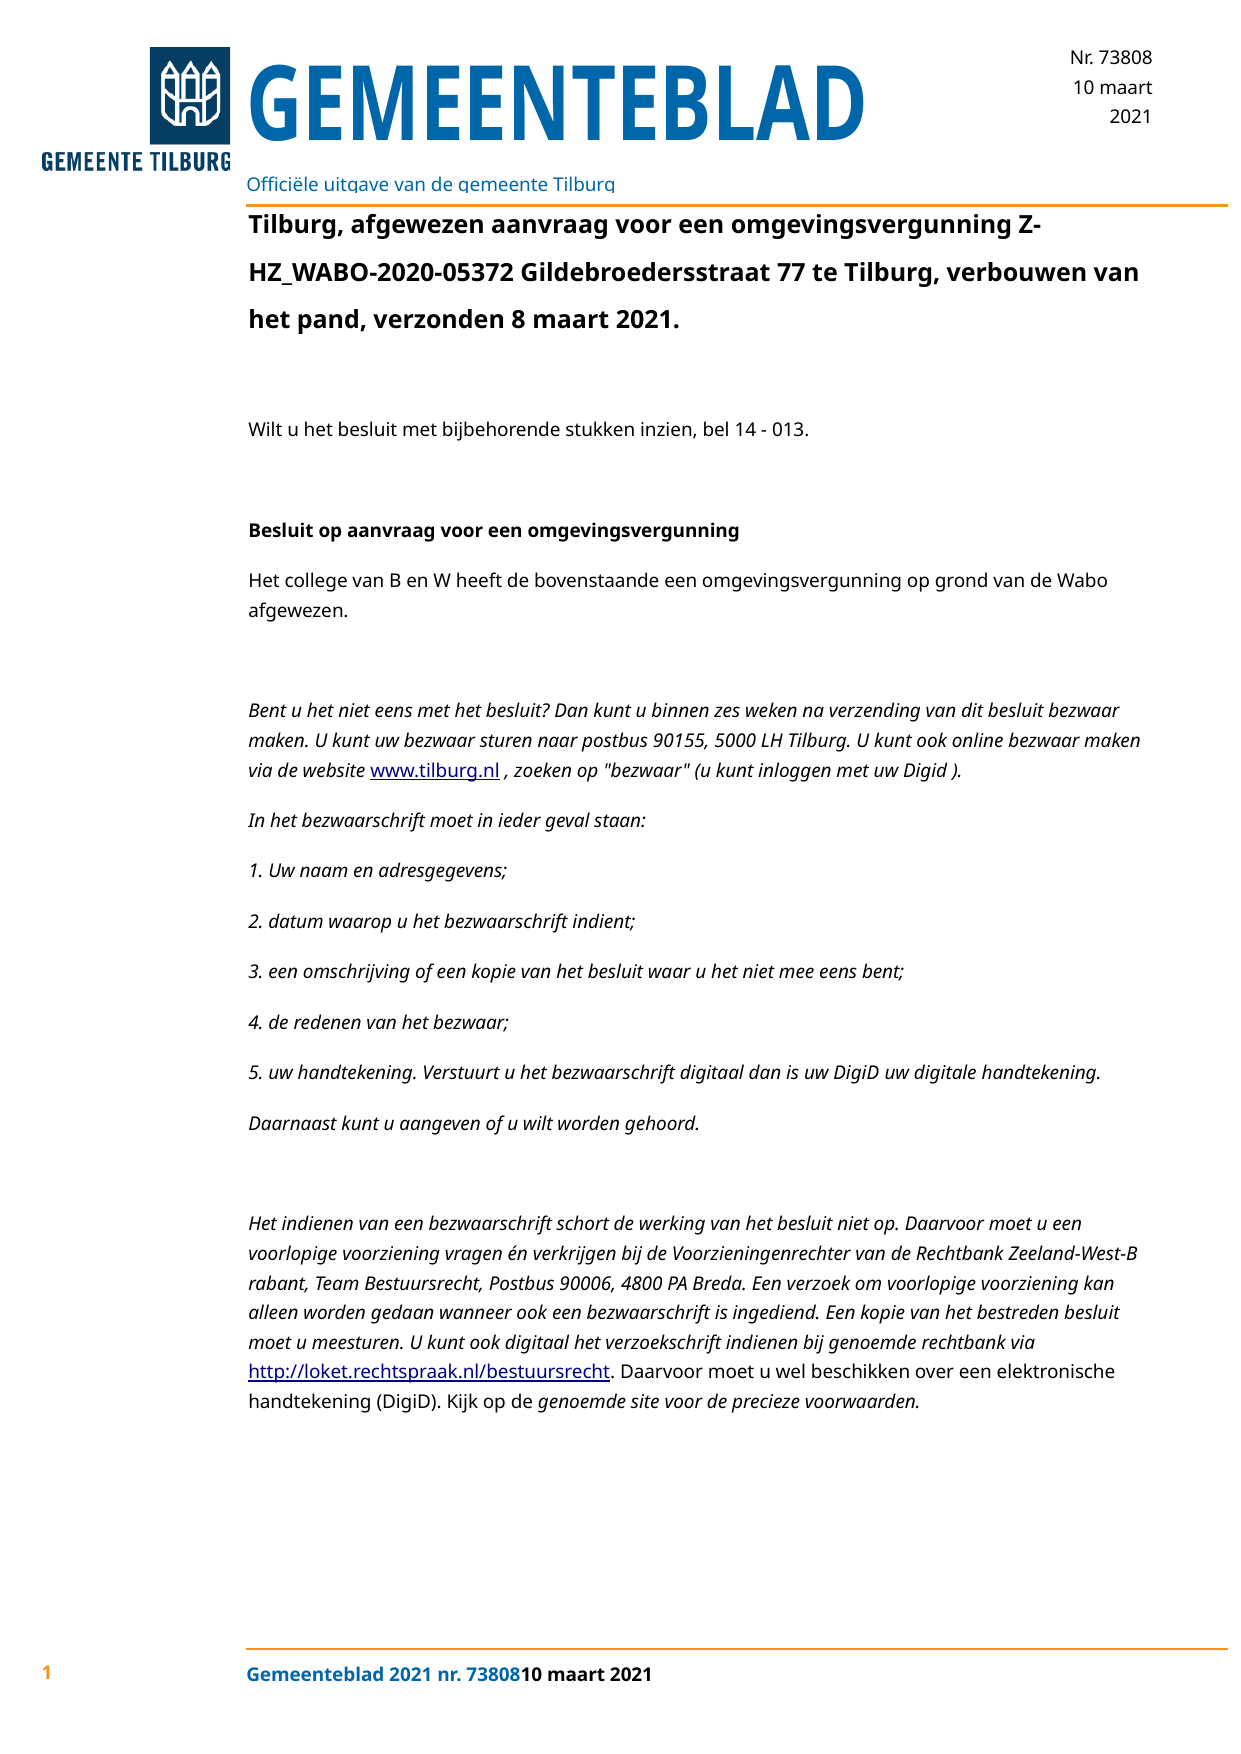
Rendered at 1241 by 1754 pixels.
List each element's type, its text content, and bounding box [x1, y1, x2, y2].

picture [41, 47, 231, 172]
text Het college van B en W heeft de bovenstaande een omgevingsvergunning op grond van de Wabo afgewezen. [248, 567, 1152, 622]
text Tilburg, afgewezen aanvraag voor een omgevingsvergunning Z-HZ_WABO-2020-05372 Gildebroedersstraat 77 te Tilburg, verbouwen van het pand, verzonden 8 maart 2021. [248, 207, 1152, 336]
text Besluit op aanvraag voor een omgevingsvergunning [248, 517, 1152, 542]
text Het indienen van een bezwaarschrift schort de werking van het besluit niet op. Daarvoor moet u een voorlopige voorziening vragen én verkrijgen bij de Voorzieningenrechter van de Rechtbank Zeeland-West-B rabant, Team Bestuursrecht, Postbus 90006, 4800 PA Breda. Een verzoek om voorlopige voorziening kan alleen worden gedaan wanneer ook een bezwaarschrift is ingediend. Een kopie van het bestreden besluit moet u meesturen. U kunt ook digitaal het verzoekschrift indienen bij genoemde rechtbank via http://loket.rechtspraak.nl/bestuursrecht. Daarvoor moet u wel beschikken over een elektronische handtekening (DigiD). Kijk op de genoemde site voor de precieze voorwaarden. [248, 1211, 1152, 1414]
text 4. de redenen van het bezwaar; [248, 1009, 1152, 1034]
text 5. uw handtekening. Verstuurt u het bezwaarschrift digitaal dan is uw DigiD uw digitale handtekening. [248, 1059, 1152, 1085]
text Wilt u het besluit met bijbehorende stukken inzien, bel 14 - 013. [248, 416, 1152, 442]
text Daarnaast kunt u aangeven of u wilt worden gehoord. [248, 1110, 1152, 1135]
text 2. datum waarop u het bezwaarschrift indient; [248, 908, 1152, 934]
text Bent u het niet eens met het besluit? Dan kunt u binnen zes weken na verzending van dit besluit bezwaar maken. U kunt uw bezwaar sturen naar postbus 90155, 5000 LH Tilburg. U kunt ook online bezwaar maken via de website www.tilburg.nl , zoeken op "bezwaar" (u kunt inloggen met uw Digid ). [248, 698, 1152, 782]
text 1. Uw naam en adresgegevens; [248, 858, 1152, 883]
text In het bezwaarschrift moet in ieder geval staan: [248, 807, 1152, 833]
text 3. een omschrijving of een kopie van het besluit waar u het niet mee eens bent; [248, 958, 1152, 984]
